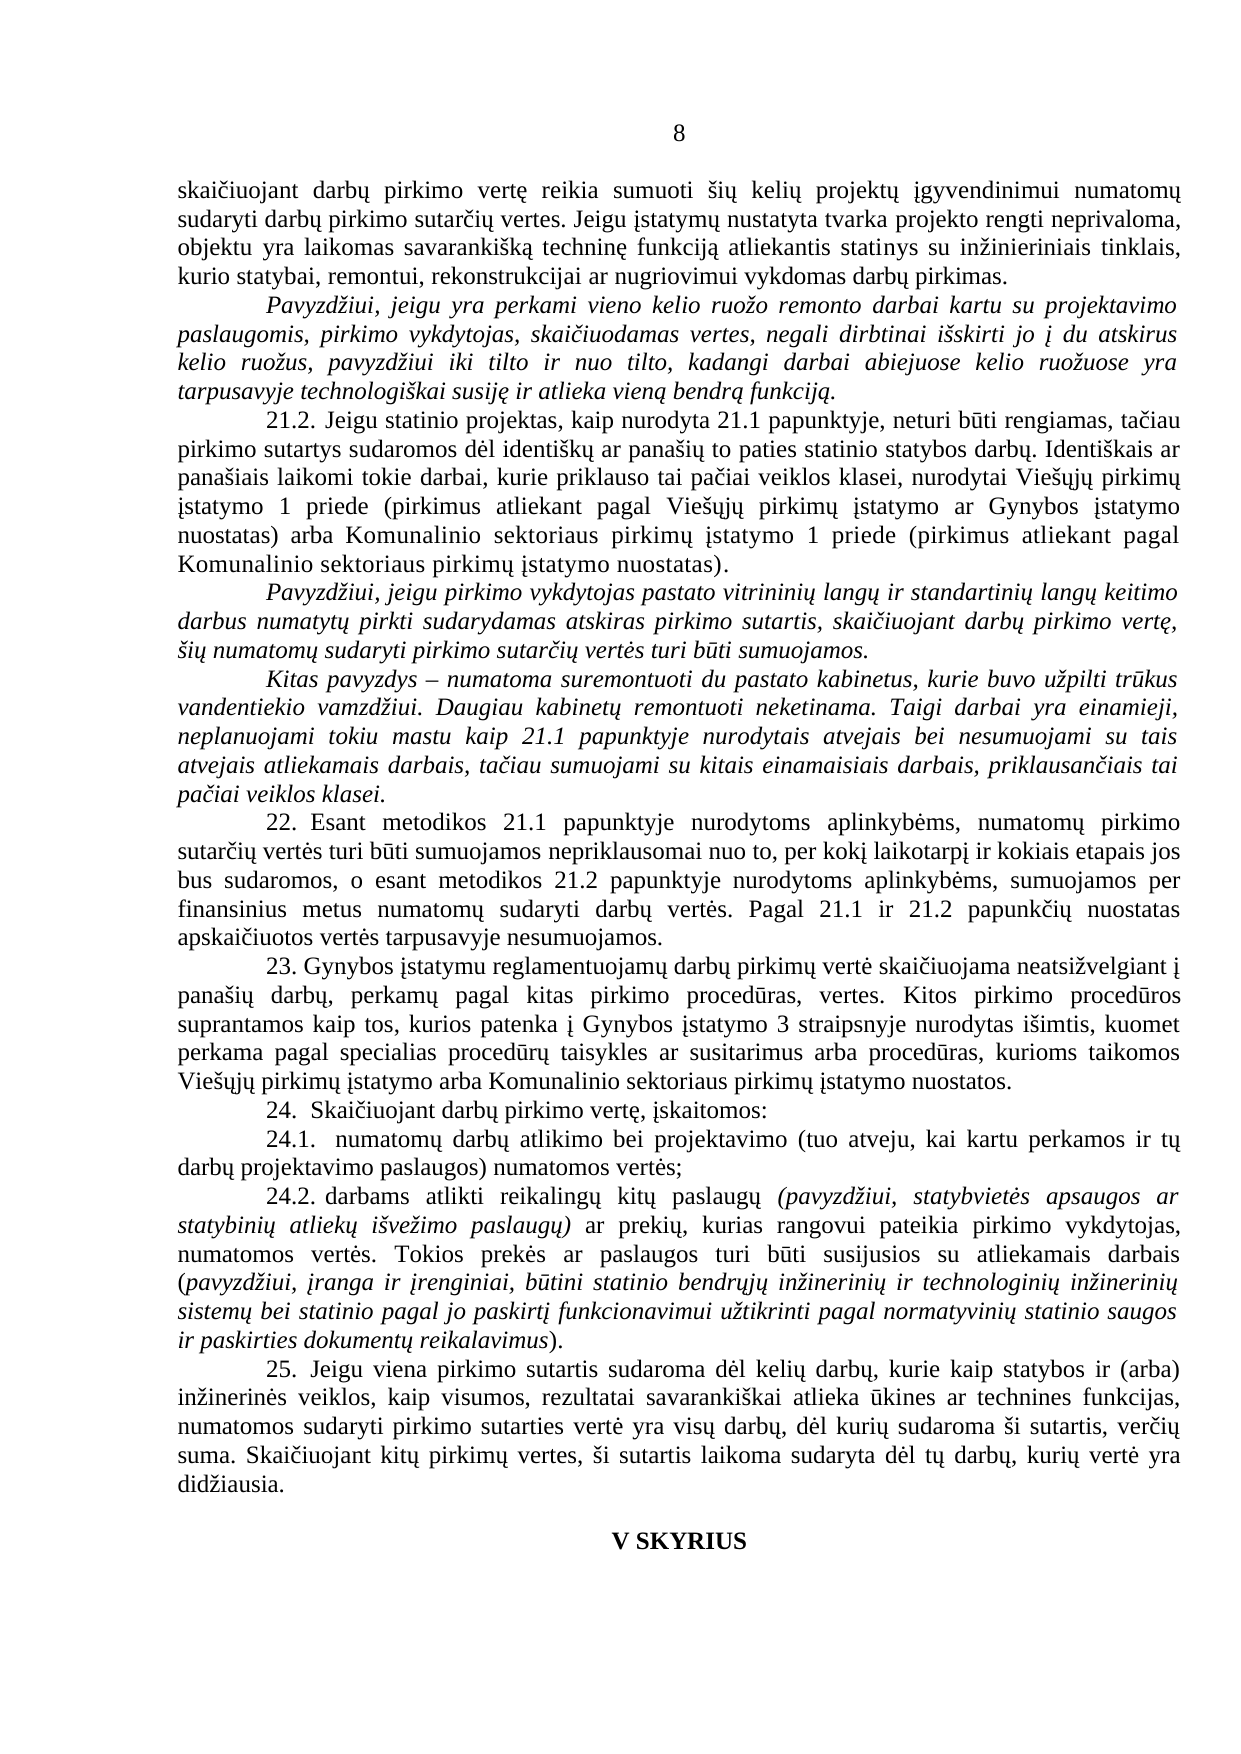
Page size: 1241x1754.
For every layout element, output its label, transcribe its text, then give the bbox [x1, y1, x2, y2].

text 24. Skaičiuojant darbų pirkimo vertę, įskaitomos: [177, 1095, 1181, 1124]
text Kitas pavyzdys – numatoma suremontuoti du pastato kabinetus, kurie buvo užpilti trūkus vandentiekio vamzdžiui. Daugiau kabinetų remontuoti neketinama. Taigi darbai yra einamieji, neplanuojami tokiu mastu kaip 21.1 papunktyje nurodytais atvejais bei nesumuojami su tais atvejais atliekamais darbais, tačiau sumuojami su kitais einamaisiais darbais, priklausančiais tai pačiai veiklos klasei. [177, 664, 1181, 807]
text Pavyzdžiui, jeigu pirkimo vykdytojas pastato vitrininių langų ir standartinių langų keitimo darbus numatytų pirkti sudarydamas atskiras pirkimo sutartis, skaičiuojant darbų pirkimo vertę, šių numatomų sudaryti pirkimo sutarčių vertės turi būti sumuojamos. [177, 577, 1181, 664]
text 24.2. darbams atlikti reikalingų kitų paslaugų (pavyzdžiui, statybvietės apsaugos ar statybinių atliekų išvežimo paslaugų) ar prekių, kurias rangovui pateikia pirkimo vykdytojas, numatomos vertės. Tokios prekės ar paslaugos turi būti susijusios su atliekamais darbais (pavyzdžiui, įranga ir įrenginiai, būtini statinio bendrųjų inžinerinių ir technologinių inžinerinių sistemų bei statinio pagal jo paskirtį funkcionavimui užtikrinti pagal normatyvinių statinio saugos ir paskirties dokumentų reikalavimus). [177, 1181, 1181, 1354]
text V SKYRIUS [177, 1526, 1181, 1555]
text 21.2. Jeigu statinio projektas, kaip nurodyta 21.1 papunktyje, neturi būti rengiamas, tačiau pirkimo sutartys sudaromos dėl identiškų ar panašių to paties statinio statybos darbų. Identiškais ar panašiais laikomi tokie darbai, kurie priklauso tai pačiai veiklos klasei, nurodytai Viešųjų pirkimų įstatymo 1 priede (pirkimus atliekant pagal Viešųjų pirkimų įstatymo ar Gynybos įstatymo nuostatas) arba Komunalinio sektoriaus pirkimų įstatymo 1 priede (pirkimus atliekant pagal Komunalinio sektoriaus pirkimų įstatymo nuostatas). [177, 405, 1181, 577]
text 25. Jeigu viena pirkimo sutartis sudaroma dėl kelių darbų, kurie kaip statybos ir (arba) inžinerinės veiklos, kaip visumos, rezultatai savarankiškai atlieka ūkines ar technines funkcijas, numatomos sudaryti pirkimo sutarties vertė yra visų darbų, dėl kurių sudaroma ši sutartis, verčių suma. Skaičiuojant kitų pirkimų vertes, ši sutartis laikoma sudaryta dėl tų darbų, kurių vertė yra didžiausia. [177, 1354, 1181, 1497]
text 24.1. numatomų darbų atlikimo bei projektavimo (tuo atveju, kai kartu perkamos ir tų darbų projektavimo paslaugos) numatomos vertės; [177, 1124, 1181, 1181]
text Pavyzdžiui, jeigu yra perkami vieno kelio ruožo remonto darbai kartu su projektavimo paslaugomis, pirkimo vykdytojas, skaičiuodamas vertes, negali dirbtinai išskirti jo į du atskirus kelio ruožus, pavyzdžiui iki tilto ir nuo tilto, kadangi darbai abiejuose kelio ruožuose yra tarpusavyje technologiškai susiję ir atlieka vieną bendrą funkciją. [177, 290, 1181, 405]
text 22. Esant metodikos 21.1 papunktyje nurodytoms aplinkybėms, numatomų pirkimo sutarčių vertės turi būti sumuojamos nepriklausomai nuo to, per kokį laikotarpį ir kokiais etapais jos bus sudaromos, o esant metodikos 21.2 papunktyje nurodytoms aplinkybėms, sumuojamos per finansinius metus numatomų sudaryti darbų vertės. Pagal 21.1 ir 21.2 papunkčių nuostatas apskaičiuotos vertės tarpusavyje nesumuojamos. [177, 807, 1181, 951]
text 23. Gynybos įstatymu reglamentuojamų darbų pirkimų vertė skaičiuojama neatsižvelgiant į panašių darbų, perkamų pagal kitas pirkimo procedūras, vertes. Kitos pirkimo procedūros suprantamos kaip tos, kurios patenka į Gynybos įstatymo 3 straipsnyje nurodytas išimtis, kuomet perkama pagal specialias procedūrų taisykles ar susitarimus arba procedūras, kurioms taikomos Viešųjų pirkimų įstatymo arba Komunalinio sektoriaus pirkimų įstatymo nuostatos. [177, 951, 1181, 1095]
text skaičiuojant darbų pirkimo vertę reikia sumuoti šių kelių projektų įgyvendinimui numatomų sudaryti darbų pirkimo sutarčių vertes. Jeigu įstatymų nustatyta tvarka projekto rengti neprivaloma, objektu yra laikomas savarankišką techninę funkciją atliekantis statinys su inžinieriniais tinklais, kurio statybai, remontui, rekonstrukcijai ar nugriovimui vykdomas darbų pirkimas. [177, 175, 1181, 290]
